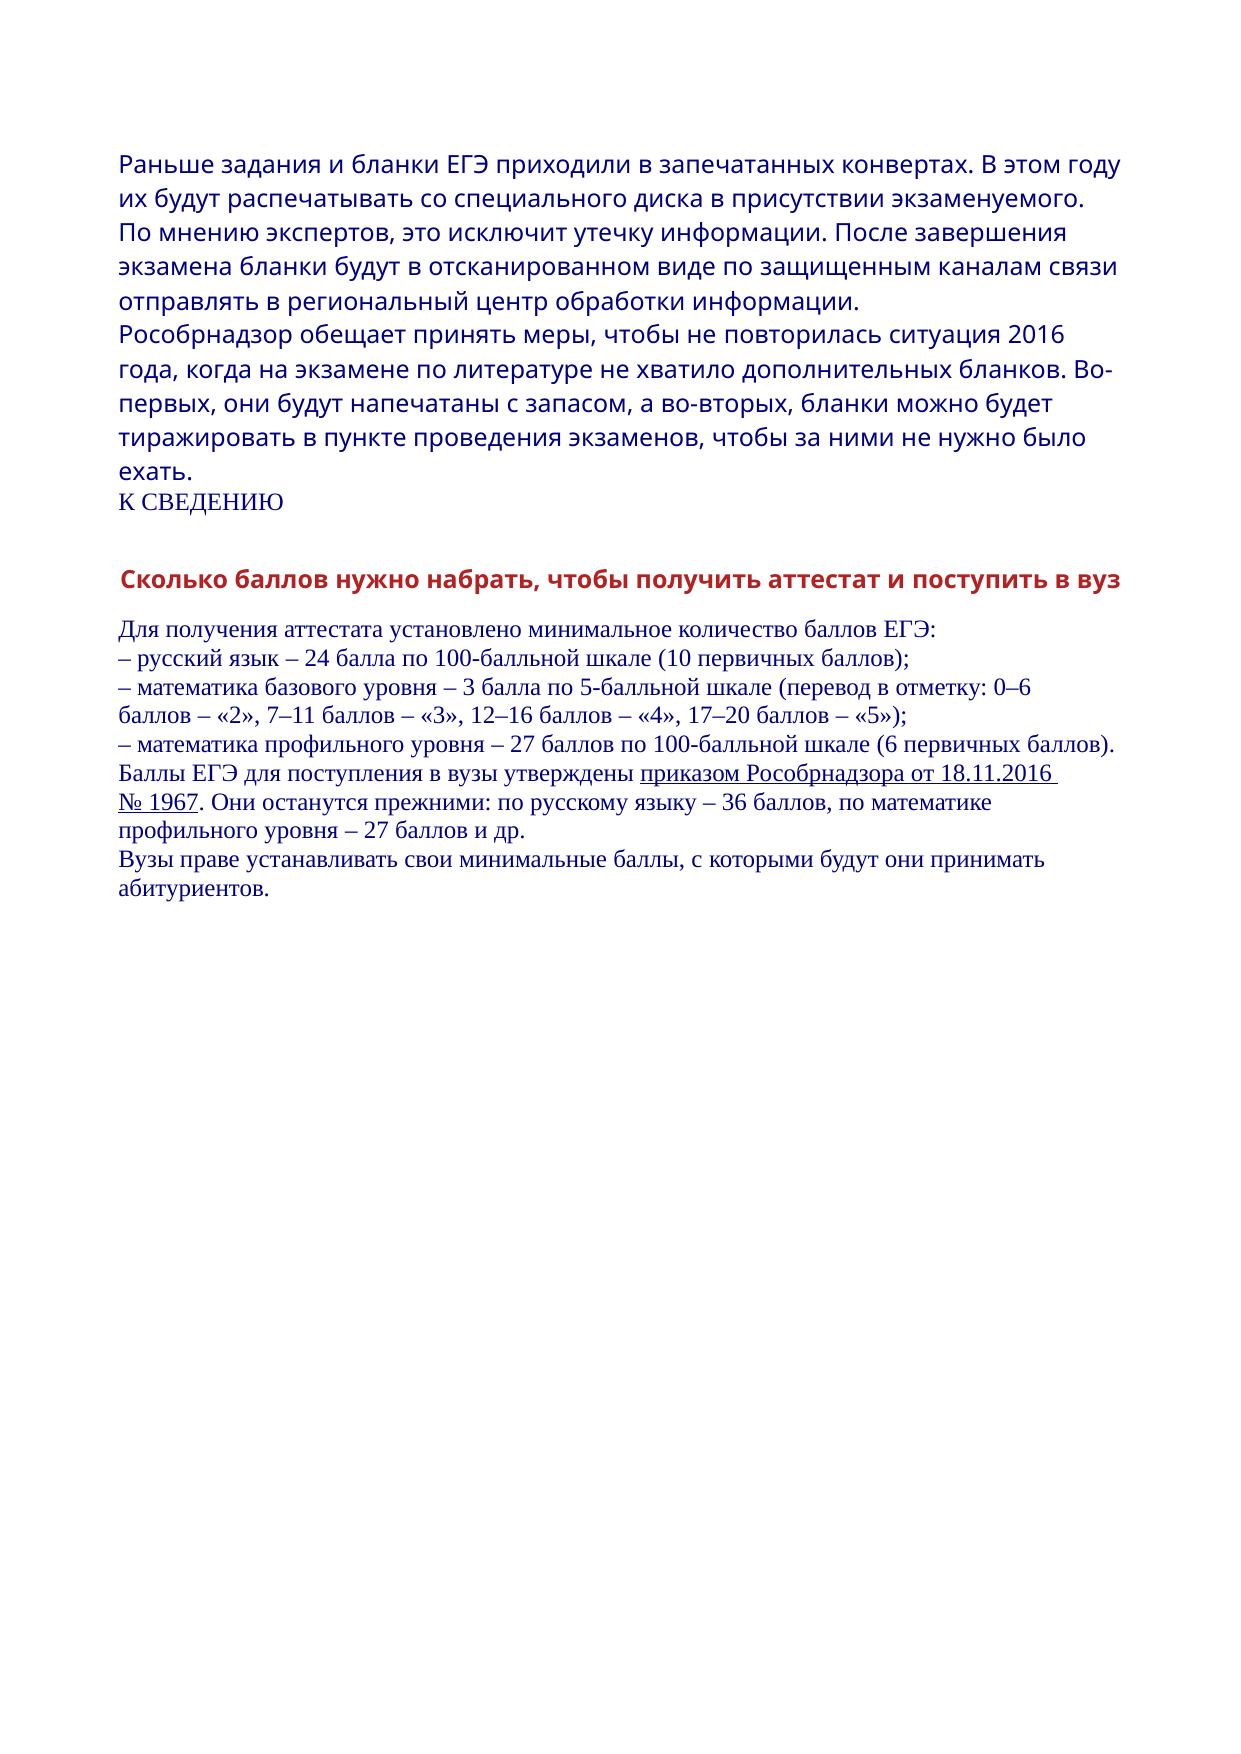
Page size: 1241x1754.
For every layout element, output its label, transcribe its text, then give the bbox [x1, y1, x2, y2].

table_header К СВЕДЕНИЮ Сколько баллов нужно набрать, чтобы получить аттестат и поступить в вуз Для получения аттестата установлено минимальное количество баллов ЕГЭ: – русский язык – 24 балла по 100-балльной шкале (10 первичных баллов); – математика базового уровня – 3 балла по 5-балльной шкале (перевод в отметку: 0–6 баллов – «2», 7–11 баллов – «3», 12–16 баллов – «4», 17–20 баллов – «5»); – математика профильного уровня – 27 баллов по 100-балльной шкале (6 первичных баллов). Баллы ЕГЭ для поступления в вузы утверждены приказом Рособрнадзора от 18.11.2016 № 1967. Они останутся прежними: по русскому языку – 36 баллов, по математике профильного уровня – 27 баллов и др. Вузы праве устанавливать свои минимальные баллы, с которыми будут они принимать абитуриентов. [118, 488, 1122, 902]
text Раньше задания и бланки ЕГЭ приходили в запечатанных конвертах. В этом году их будут распечатывать со специального диска в присутствии экзаменуемого. По мнению экспертов, это исключит утечку информации. После завершения экзамена бланки будут в отсканированном виде по защищенным каналам связи отправлять в региональный центр обработки информации. Рособрнадзор обещает принять меры, чтобы не повторилась ситуация 2016 года, когда на экзамене по литературе не хватило дополнительных бланков. Во-первых, они будут напечатаны с запасом, а во-вторых, бланки можно будет тиражировать в пункте проведения экзаменов, чтобы за ними не нужно было ехать. [118, 118, 1122, 487]
